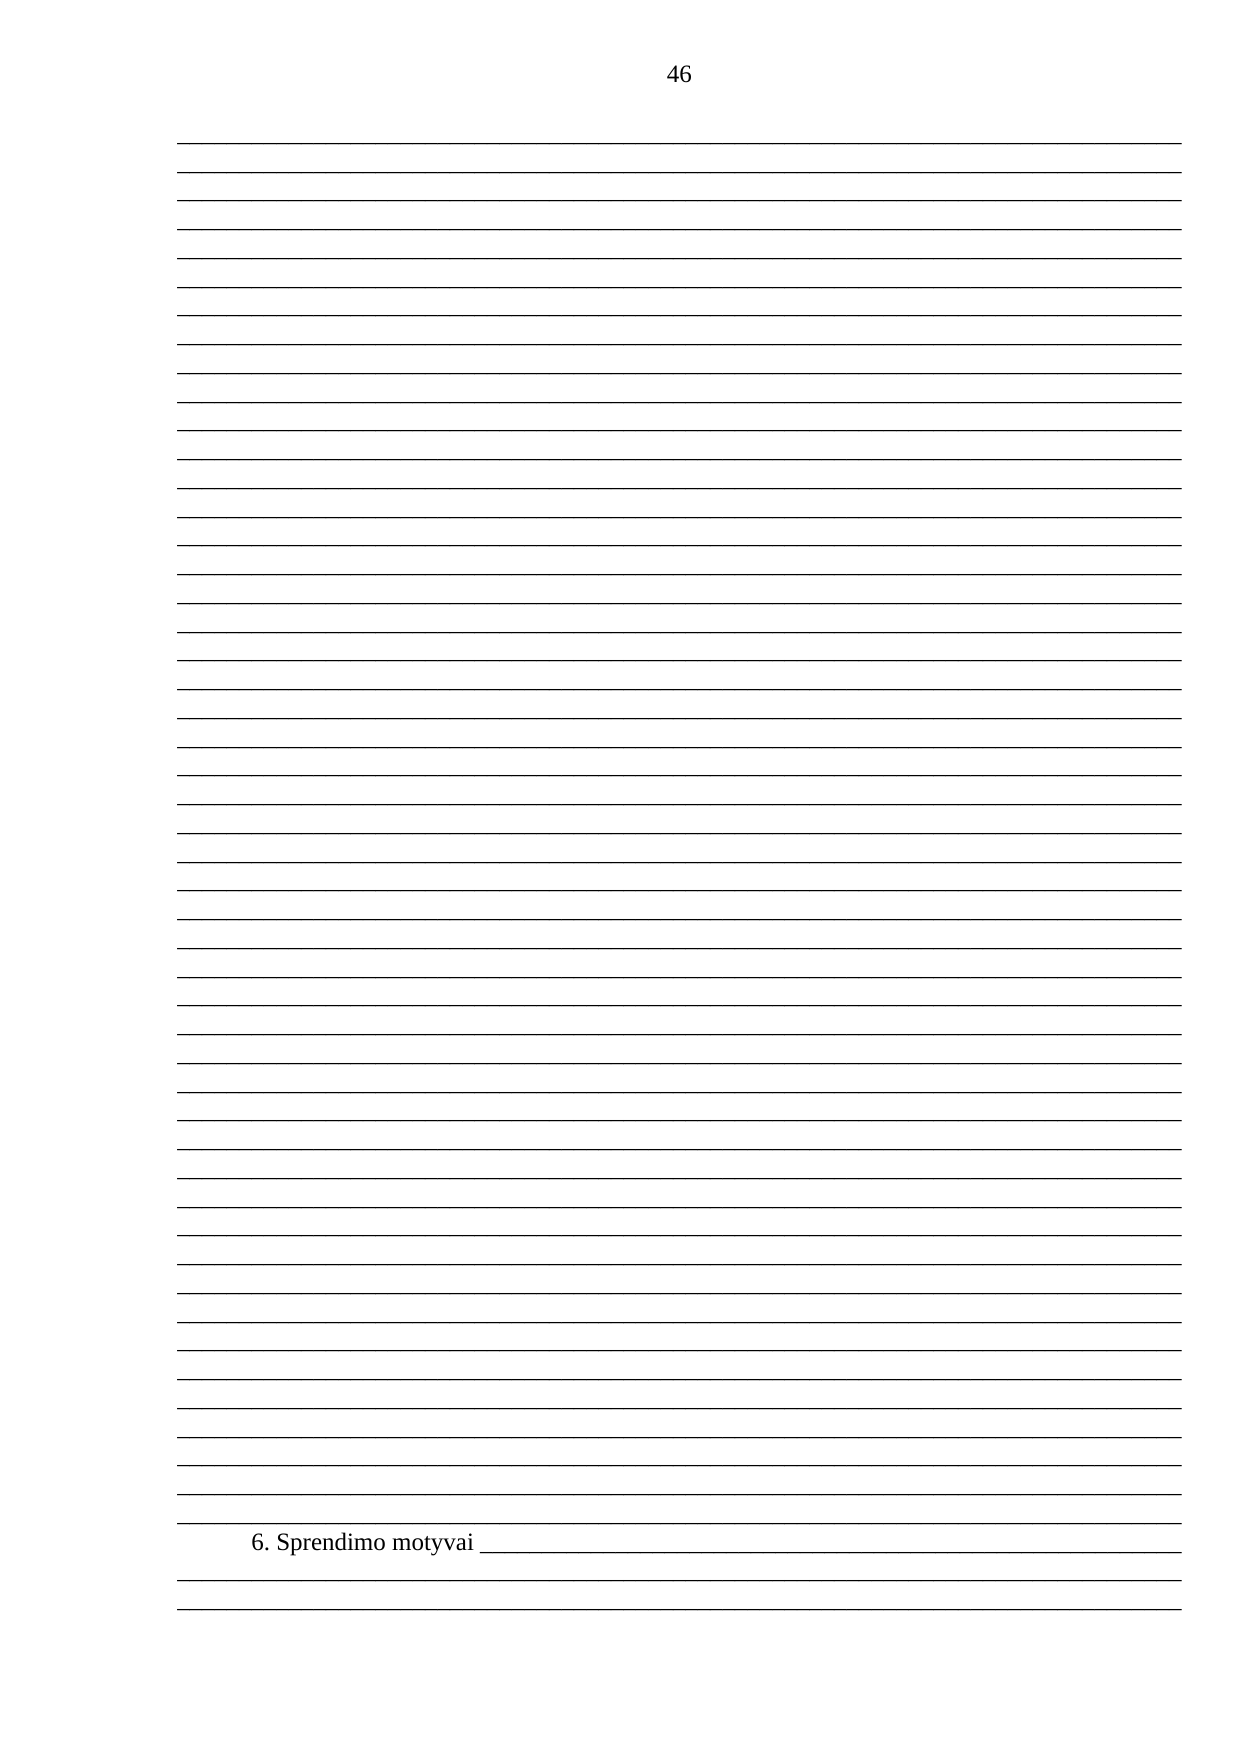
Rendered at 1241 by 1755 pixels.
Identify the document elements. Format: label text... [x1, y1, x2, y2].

text 5. Ginčo šalys ir jų paaiškinimai [177, 144, 1181, 172]
text 5. Ginčo šalys ir jų paaiškinimai [177, 118, 1181, 143]
text 5. Ginčo šalys ir jų paaiškinimai [177, 403, 1181, 430]
text 5. Ginčo šalys ir jų paaiškinimai [177, 1150, 1181, 1178]
text 5. Ginčo šalys ir jų paaiškinimai [177, 805, 1181, 833]
text 5. Ginčo šalys ir jų paaiškinimai [177, 1265, 1181, 1293]
text 5. Ginčo šalys ir jų paaiškinimai [177, 1351, 1181, 1379]
text 5. Ginčo šalys ir jų paaiškinimai [177, 1035, 1181, 1063]
text 5. Ginčo šalys ir jų paaiškinimai [177, 431, 1181, 459]
text 5. Ginčo šalys ir jų paaiškinimai [177, 661, 1181, 689]
text 5. Ginčo šalys ir jų paaiškinimai [177, 776, 1181, 804]
text 5. Ginčo šalys ir jų paaiškinimai [177, 1323, 1181, 1350]
text 5. Ginčo šalys ir jų paaiškinimai [177, 1438, 1181, 1465]
text 5. Ginčo šalys ir jų paaiškinimai [177, 748, 1181, 775]
text 5. Ginčo šalys ir jų paaiškinimai [177, 1121, 1181, 1149]
text 5. Ginčo šalys ir jų paaiškinimai [177, 489, 1181, 517]
text 5. Ginčo šalys ir jų paaiškinimai [177, 546, 1181, 574]
text 5. Ginčo šalys ir jų paaiškinimai [177, 288, 1181, 315]
text 5. Ginčo šalys ir jų paaiškinimai [177, 1064, 1181, 1092]
text 5. Ginčo šalys ir jų paaiškinimai [177, 1466, 1181, 1494]
text 5. Ginčo šalys ir jų paaiškinimai [177, 834, 1181, 862]
text 5. Ginčo šalys ir jų paaiškinimai [177, 1179, 1181, 1207]
text 5. Ginčo šalys ir jų paaiškinimai [177, 230, 1181, 258]
text 5. Ginčo šalys ir jų paaiškinimai [177, 920, 1181, 948]
text 5. Ginčo šalys ir jų paaiškinimai [177, 891, 1181, 919]
text 5. Ginčo šalys ir jų paaiškinimai [177, 1236, 1181, 1264]
text 5. Ginčo šalys ir jų paaiškinimai [177, 690, 1181, 718]
text 5. Ginčo šalys ir jų paaiškinimai [177, 633, 1181, 660]
text 5. Ginčo šalys ir jų paaiškinimai [177, 1208, 1181, 1235]
text 5. Ginčo šalys ir jų paaiškinimai [177, 201, 1181, 229]
text 5. Ginčo šalys ir jų paaiškinimai [177, 1380, 1181, 1408]
text 5. Ginčo šalys ir jų paaiškinimai [177, 460, 1181, 488]
text 5. Ginčo šalys ir jų paaiškinimai [177, 345, 1181, 373]
text 5. Ginčo šalys ir jų paaiškinimai [177, 1294, 1181, 1322]
text 5. Ginčo šalys ir jų paaiškinimai [177, 604, 1181, 632]
text 5. Ginčo šalys ir jų paaiškinimai [177, 575, 1181, 603]
text 5. Ginčo šalys ir jų paaiškinimai [177, 1495, 1181, 1523]
text 5. Ginčo šalys ir jų paaiškinimai [177, 719, 1181, 747]
text 5. Ginčo šalys ir jų paaiškinimai [177, 259, 1181, 287]
text 5. Ginčo šalys ir jų paaiškinimai [177, 863, 1181, 890]
text 5. Ginčo šalys ir jų paaiškinimai [177, 173, 1181, 200]
text 5. Ginčo šalys ir jų paaiškinimai [177, 949, 1181, 977]
text 5. Ginčo šalys ir jų paaiškinimai [177, 374, 1181, 402]
text 5. Ginčo šalys ir jų paaiškinimai [177, 316, 1181, 344]
text 5. Ginčo šalys ir jų paaiškinimai [177, 1409, 1181, 1437]
text 5. Ginčo šalys ir jų paaiškinimai [177, 518, 1181, 545]
text 6. Sprendimo motyvai [177, 1527, 1181, 1580]
text 5. Ginčo šalys ir jų paaiškinimai [177, 1093, 1181, 1120]
text 5. Ginčo šalys ir jų paaiškinimai [177, 1006, 1181, 1034]
text 5. Ginčo šalys ir jų paaiškinimai [177, 978, 1181, 1005]
text 6. Sprendimo motyvai [177, 1581, 1181, 1609]
